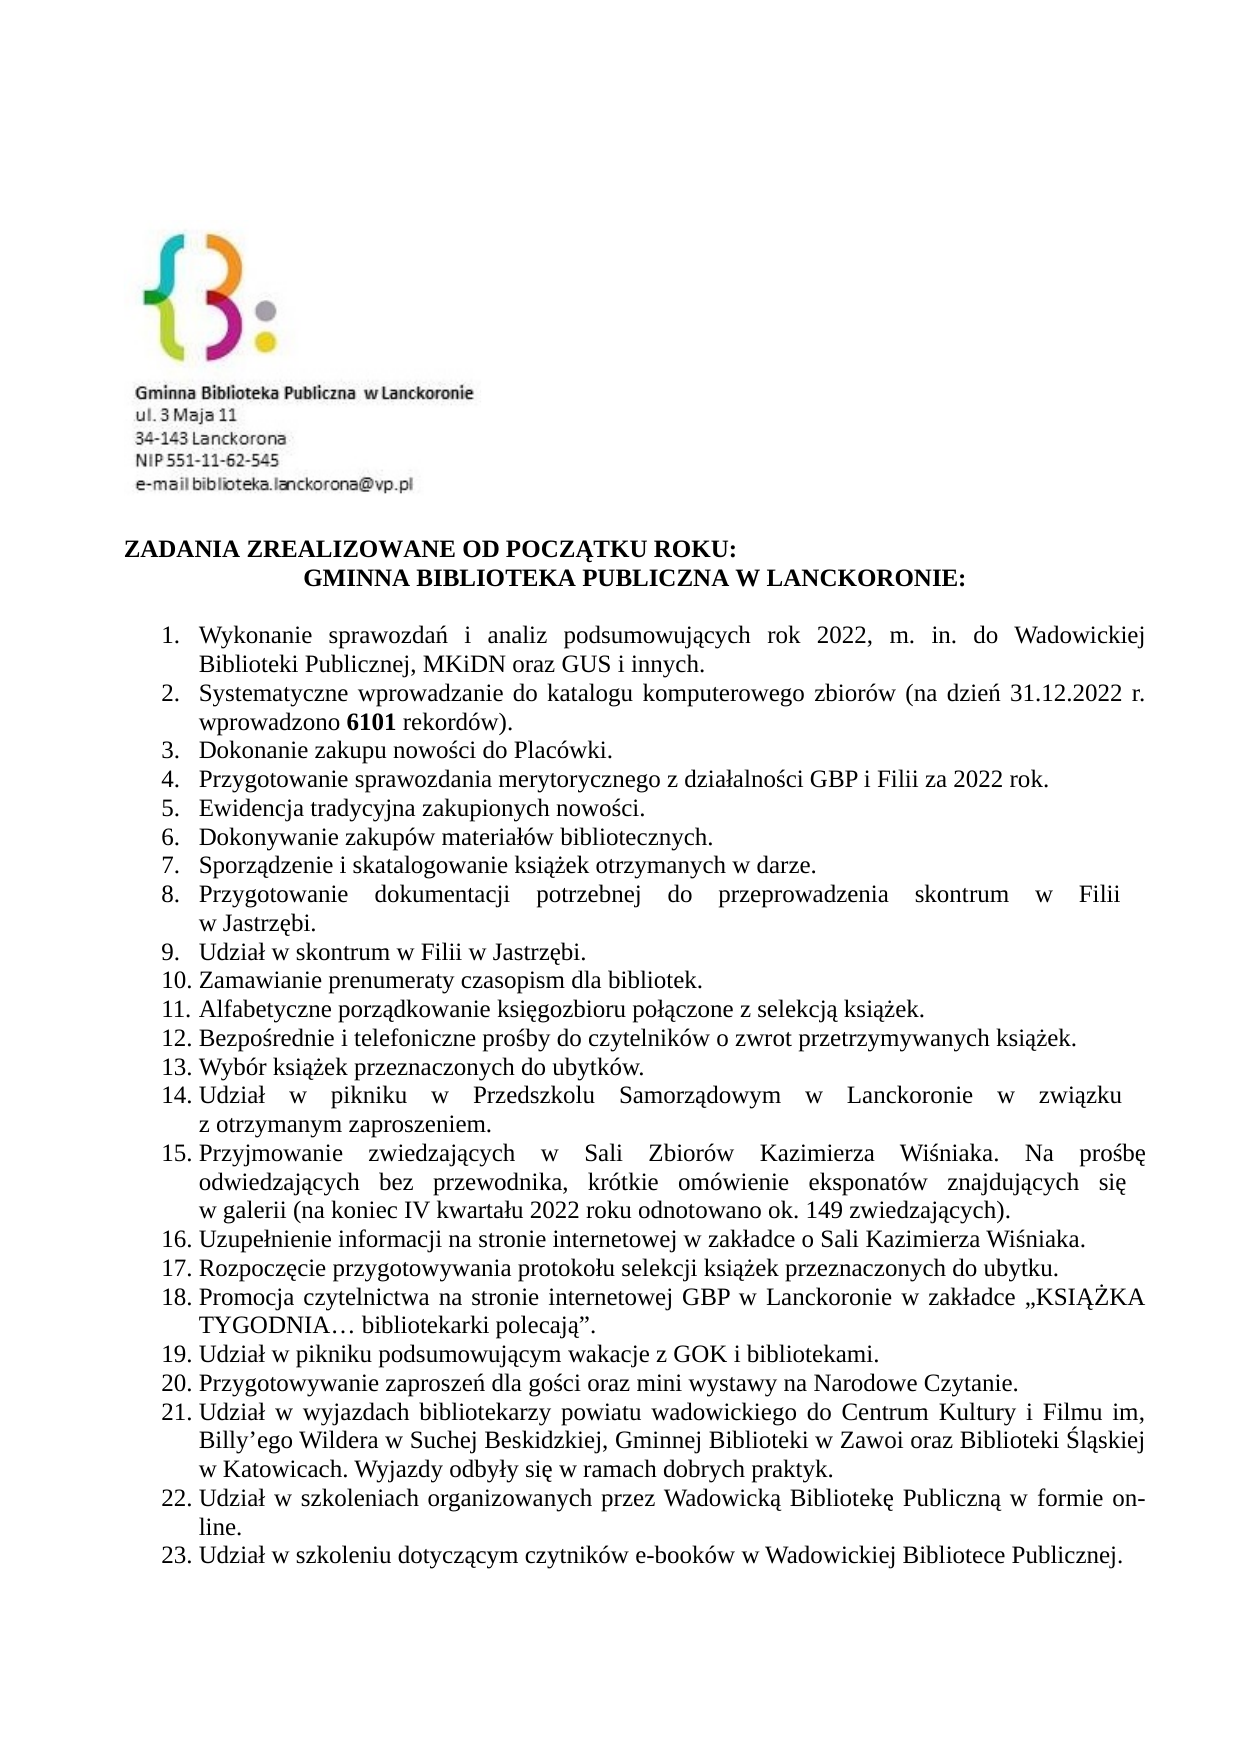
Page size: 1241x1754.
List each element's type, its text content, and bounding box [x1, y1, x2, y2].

list Udział w skontrum w Filii w Jastrzębi. [161, 937, 1146, 966]
list Bezpośrednie i telefoniczne prośby do czytelników o zwrot przetrzymywanych książek. [161, 1023, 1146, 1052]
list Przygotowanie sprawozdania merytorycznego z działalności GBP i Filii za 2022 rok. [161, 764, 1146, 793]
list Rozpoczęcie przygotowywania protokołu selekcji książek przeznaczonych do ubytku. [161, 1253, 1146, 1282]
list Uzupełnienie informacji na stronie internetowej w zakładce o Sali Kazimierza Wiśniaka. [161, 1224, 1146, 1253]
list Ewidencja tradycyjna zakupionych nowości. [161, 793, 1146, 822]
text ZADANIA ZREALIZOWANE OD POCZĄTKU ROKU: [123, 534, 1146, 563]
list Udział w pikniku podsumowującym wakacje z GOK i bibliotekami. [161, 1339, 1146, 1368]
list Udział w szkoleniu dotyczącym czytników e-booków w Wadowickiej Bibliotece Publicznej. [161, 1541, 1146, 1569]
list Przyjmowanie zwiedzających w Sali Zbiorów Kazimierza Wiśniaka. Na prośbę odwiedzających bez przewodnika, krótkie omówienie eksponatów znajdujących się w galerii (na koniec IV kwartału 2022 roku odnotowano ok. 149 zwiedzających). [161, 1138, 1146, 1224]
list Wybór książek przeznaczonych do ubytków. [161, 1052, 1146, 1081]
list Sporządzenie i skatalogowanie książek otrzymanych w darze. [161, 851, 1146, 879]
list Zamawianie prenumeraty czasopism dla bibliotek. [161, 966, 1146, 994]
list Przygotowanie dokumentacji potrzebnej do przeprowadzenia skontrum w Filii w Jastrzębi. [161, 879, 1146, 937]
list Udział w wyjazdach bibliotekarzy powiatu wadowickiego do Centrum Kultury i Filmu im, Billy’ego Wildera w Suchej Beskidzkiej, Gminnej Biblioteki w Zawoi oraz Biblioteki Śląskiej w Katowicach. Wyjazdy odbyły się w ramach dobrych praktyk. [161, 1397, 1146, 1483]
list Dokonywanie zakupów materiałów bibliotecznych. [161, 822, 1146, 851]
list Promocja czytelnictwa na stronie internetowej GBP w Lanckoronie w zakładce „KSIĄŻKA TYGODNIA… bibliotekarki polecają”. [161, 1282, 1146, 1339]
text GMINNA BIBLIOTEKA PUBLICZNA W LANCKORONIE: [123, 563, 1146, 592]
list Udział w pikniku w Przedszkolu Samorządowym w Lanckoronie w związku z otrzymanym zaproszeniem. [161, 1081, 1146, 1138]
list Alfabetyczne porządkowanie księgozbioru połączone z selekcją książek. [161, 994, 1146, 1023]
list Systematyczne wprowadzanie do katalogu komputerowego zbiorów (na dzień 31.12.2022 r. wprowadzono 6101 rekordów). [161, 678, 1146, 736]
list Przygotowywanie zaproszeń dla gości oraz mini wystawy na Narodowe Czytanie. [161, 1368, 1146, 1397]
list Udział w szkoleniach organizowanych przez Wadowicką Bibliotekę Publiczną w formie on-line. [161, 1483, 1146, 1541]
list Dokonanie zakupu nowości do Placówki. [161, 736, 1146, 764]
list Wykonanie sprawozdań i analiz podsumowujących rok 2022, m. in. do Wadowickiej Biblioteki Publicznej, MKiDN oraz GUS i innych. [161, 621, 1146, 678]
